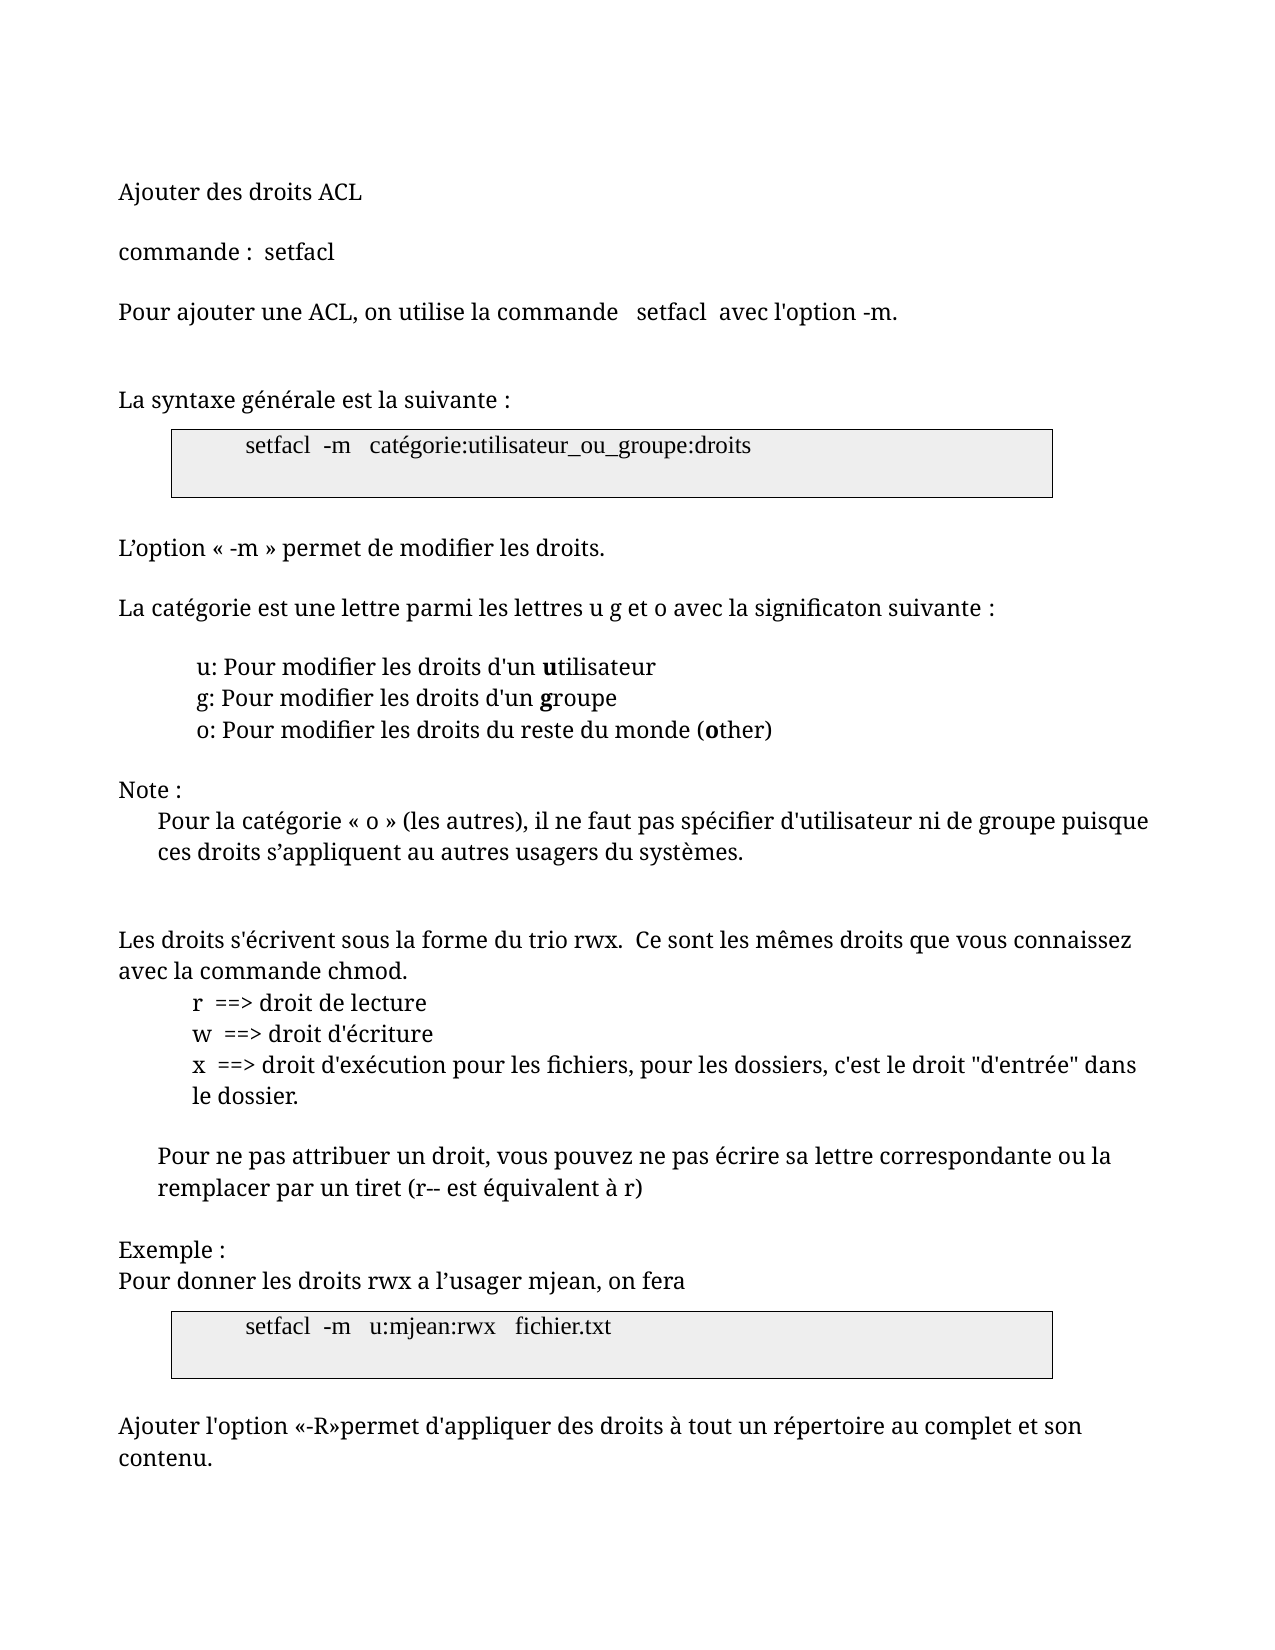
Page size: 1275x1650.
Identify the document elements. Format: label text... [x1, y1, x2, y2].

text Pour donner les droits rwx a l’usager mjean, on fera [118, 1265, 1157, 1296]
text r ==> droit de lecture [192, 986, 1157, 1018]
list u: Pour modifier les droits d'un utilisateur [118, 651, 1157, 682]
text Note : [118, 773, 1157, 805]
text L’option « -m » permet de modifier les droits. [118, 532, 1157, 563]
text Ajouter l'option «-R»permet d'appliquer des droits à tout un répertoire au complet et son contenu. [118, 1410, 1157, 1473]
text Les droits s'écrivent sous la forme du trio rwx. Ce sont les mêmes droits que vous connaissez avec la commande chmod. [118, 924, 1157, 986]
list g: Pour modifier les droits d'un groupe [118, 682, 1157, 713]
text Ajouter des droits ACL [118, 176, 1157, 207]
list Pour la catégorie « o » (les autres), il ne faut pas spécifier d'utilisateur ni de groupe puisque ces droits s’appliquent au autres usagers du systèmes. [118, 805, 1157, 867]
list o: Pour modifier les droits du reste du monde (other) [118, 713, 1157, 745]
text commande : setfacl [118, 236, 1157, 267]
text La syntaxe générale est la suivante : [118, 383, 1157, 415]
text x ==> droit d'exécution pour les fichiers, pour les dossiers, c'est le droit "d'entrée" dans le dossier. [192, 1049, 1157, 1111]
list Pour ne pas attribuer un droit, vous pouvez ne pas écrire sa lettre correspondante ou la remplacer par un tiret (r-- est équivalent à r) [118, 1140, 1157, 1203]
text w ==> droit d'écriture [192, 1018, 1157, 1049]
text Pour ajouter une ACL, on utilise la commande setfacl avec l'option -m. [118, 296, 1157, 327]
text Exemple : [118, 1234, 1157, 1265]
text La catégorie est une lettre parmi les lettres u g et o avec la significaton suivante : [118, 591, 1157, 623]
